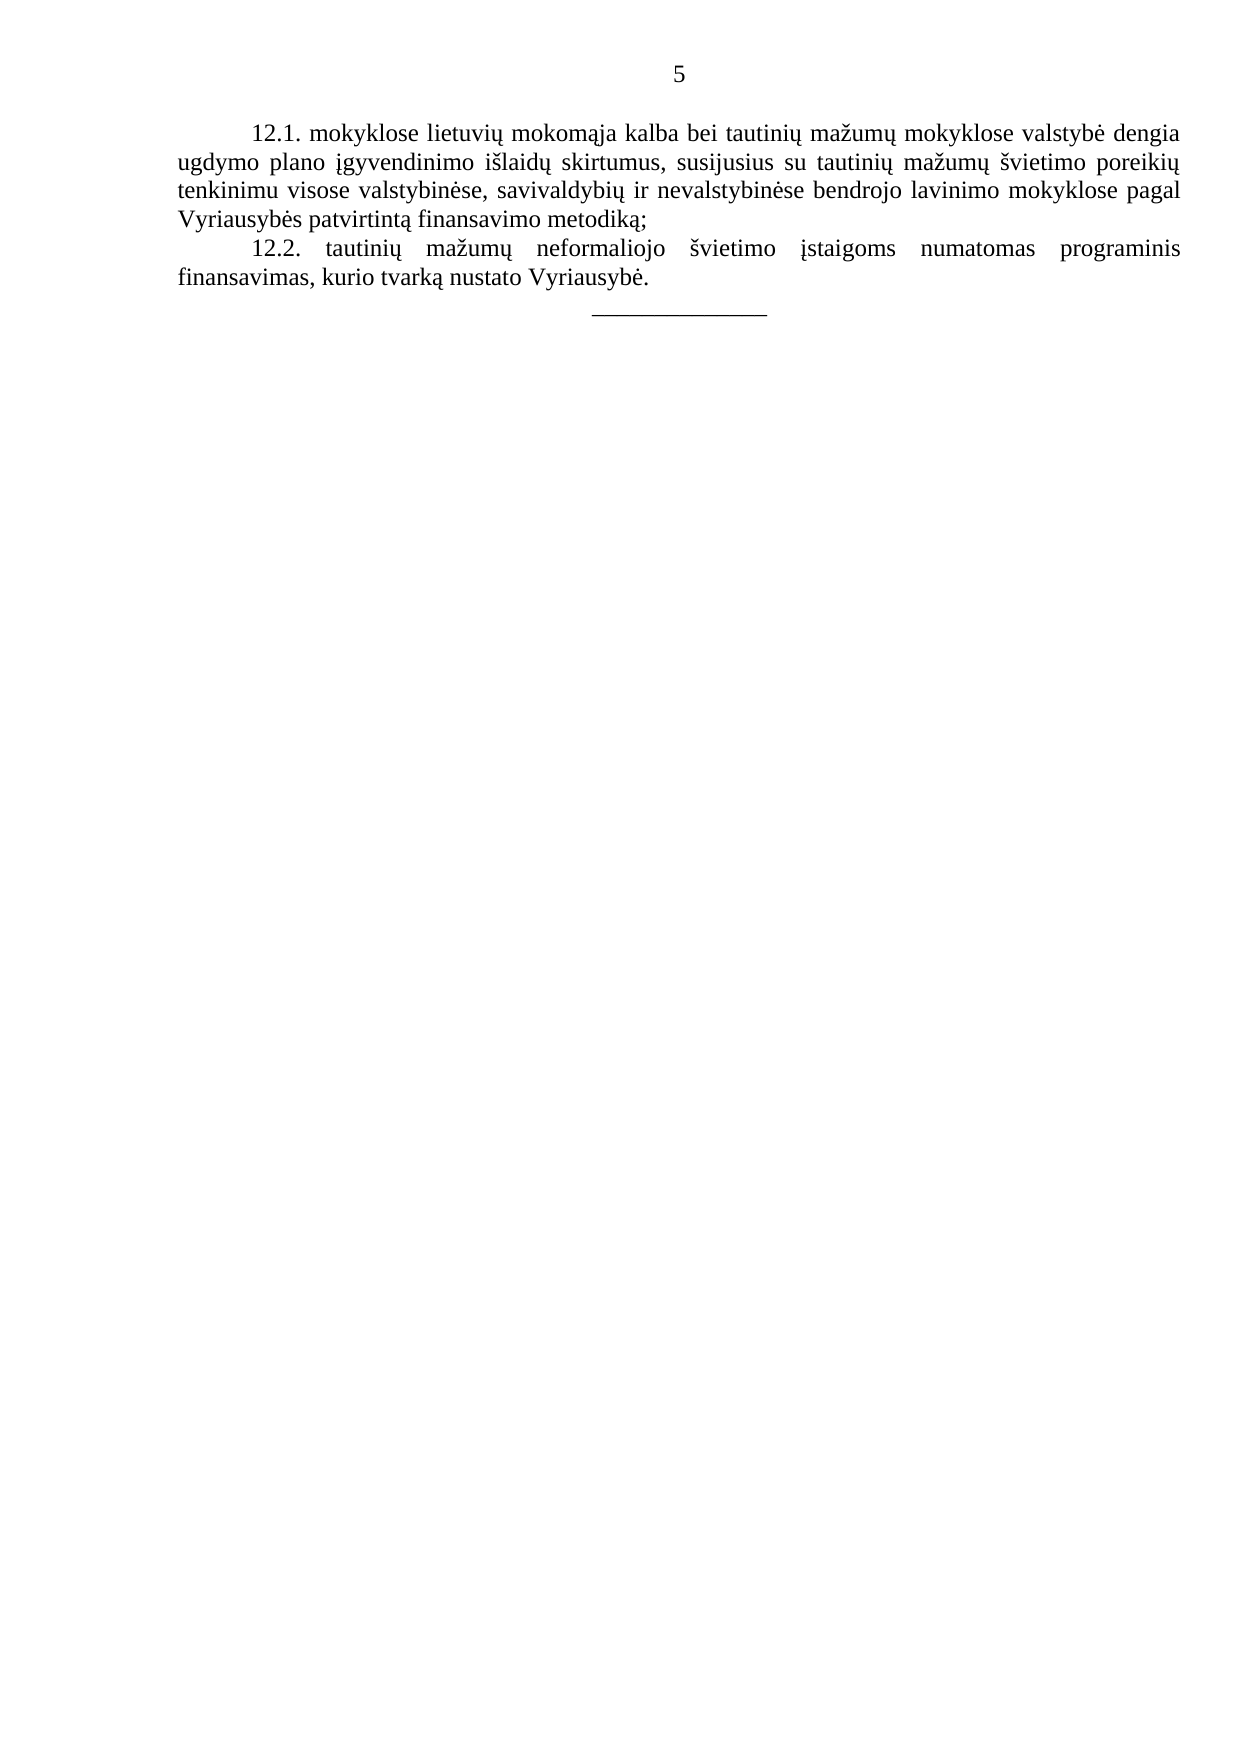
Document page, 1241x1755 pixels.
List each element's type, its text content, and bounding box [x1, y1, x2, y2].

text 12.2. tautinių mažumų neformaliojo švietimo įstaigoms numatomas programinis finansavimas, kurio tvarką nustato Vyriausybė. [177, 233, 1181, 291]
text ______________ [177, 291, 1181, 319]
text 12.1. mokyklose lietuvių mokomąja kalba bei tautinių mažumų mokyklose valstybė dengia ugdymo plano įgyvendinimo išlaidų skirtumus, susijusius su tautinių mažumų švietimo poreikių tenkinimu visose valstybinėse, savivaldybių ir nevalstybinėse bendrojo lavinimo mokyklose pagal Vyriausybės patvirtintą finansavimo metodiką; [177, 118, 1181, 233]
